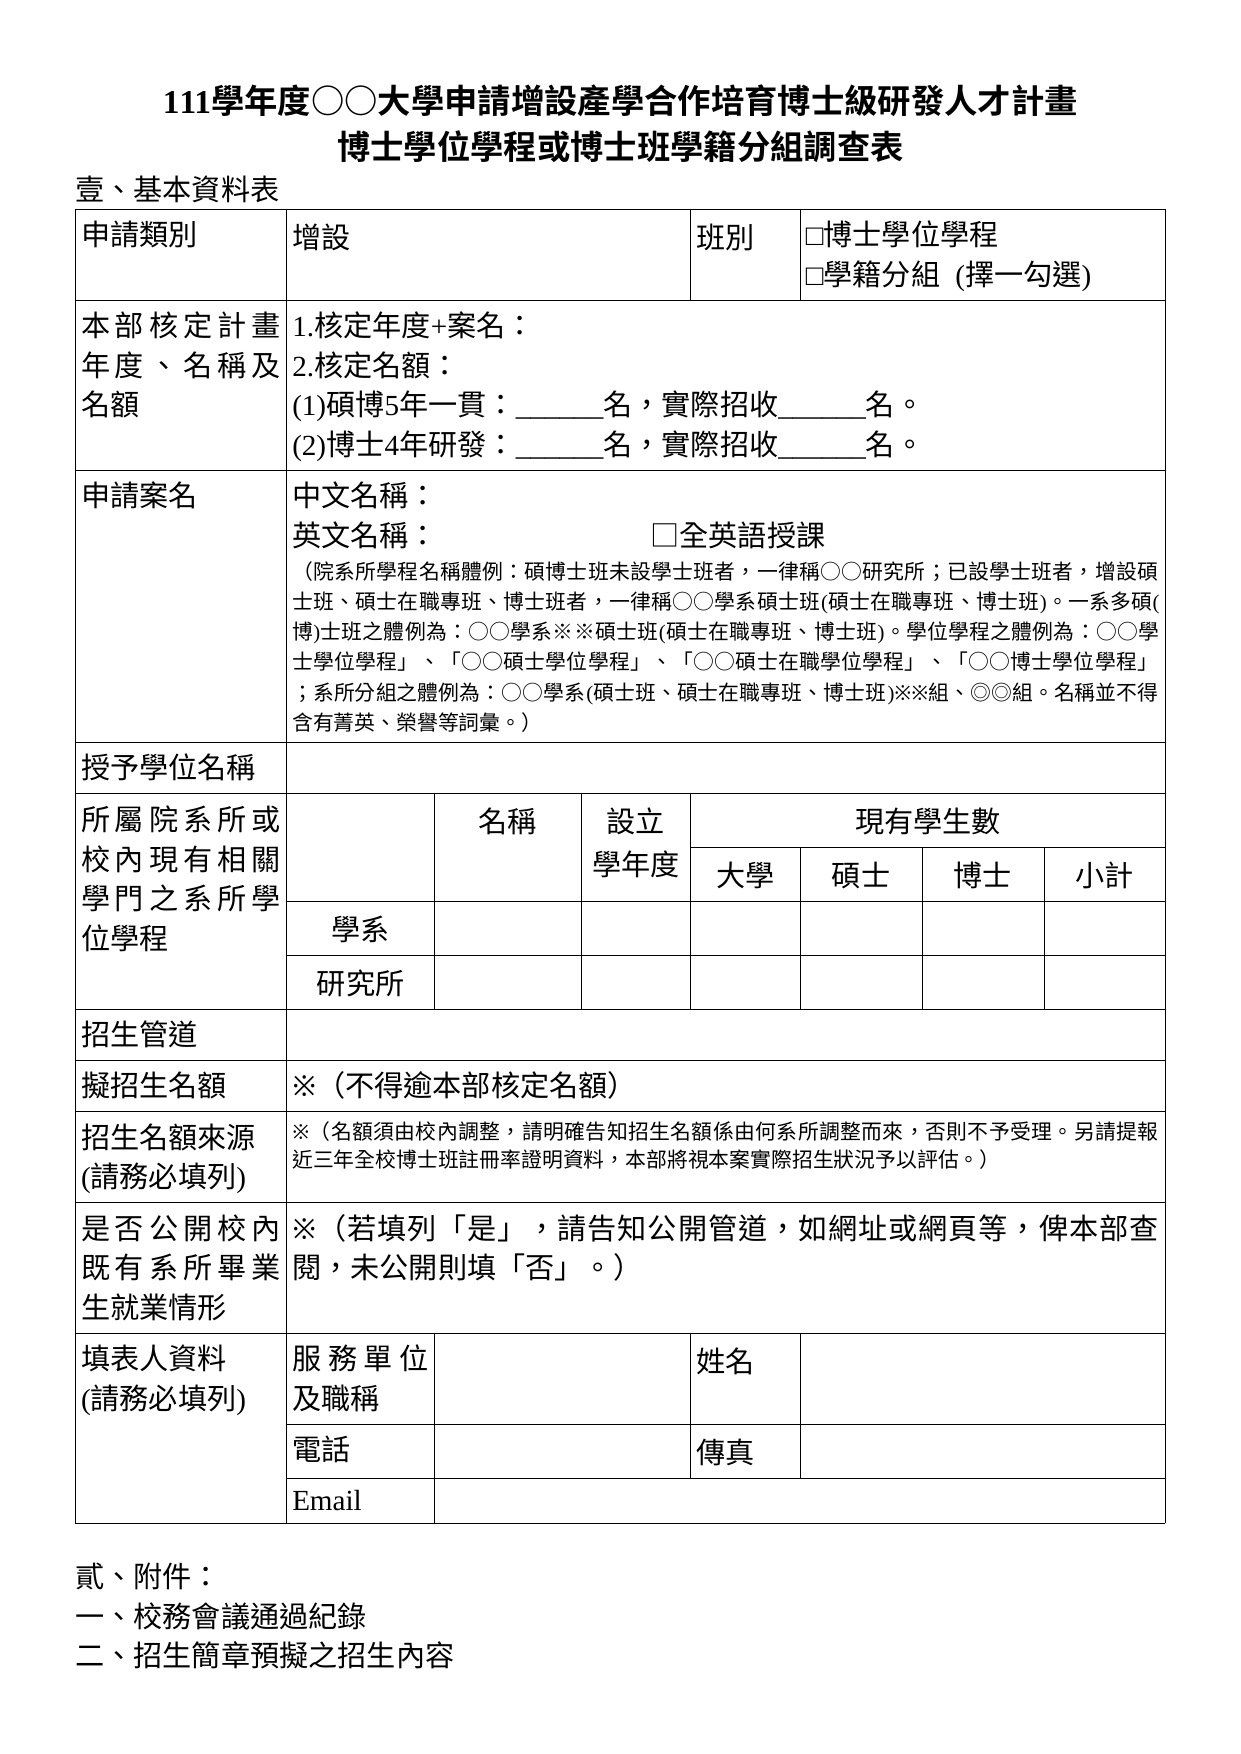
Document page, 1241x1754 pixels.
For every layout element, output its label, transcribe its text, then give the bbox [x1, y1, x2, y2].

table_cell [435, 1334, 690, 1424]
table_cell 授予學位名稱 [76, 743, 286, 793]
table_cell [923, 956, 1044, 1009]
table_cell [801, 956, 922, 1009]
table_cell [923, 902, 1044, 955]
table_cell [435, 1479, 1165, 1523]
table_cell 是否公開校內既有系所畢業生就業情形 [76, 1203, 286, 1333]
table_cell [287, 1010, 1165, 1060]
table_cell [287, 794, 434, 901]
table_cell [582, 956, 690, 1009]
table_cell 填表人資料 (請務必填列) [76, 1334, 286, 1523]
table_cell 碩士 [801, 848, 922, 901]
table_cell [1045, 902, 1165, 955]
table_header 增設 [287, 210, 690, 299]
table_cell ※（名額須由校內調整，請明確告知招生名額係由何系所調整而來，否則不予受理。另請提報近三年全校博士班註冊率證明資料，本部將視本案實際招生狀況予以評估。） [287, 1112, 1165, 1202]
text 壹、基本資料表 [75, 169, 1165, 208]
text 111學年度○○大學申請增設產學合作培育博士級研發人才計畫 [75, 75, 1165, 123]
table_cell [801, 1334, 1165, 1424]
table_cell 擬招生名額 [76, 1061, 286, 1111]
table_cell 名稱 [435, 794, 581, 901]
table_cell [435, 956, 581, 1009]
table_cell 招生管道 [76, 1010, 286, 1060]
table_header 申請類別 [76, 210, 286, 299]
table_cell [1045, 956, 1165, 1009]
table_cell 傳真 [691, 1425, 800, 1477]
table_cell 所屬院系所或校內現有相關學門之系所學位學程 [76, 794, 286, 1009]
table_cell [801, 902, 922, 955]
table_cell [691, 902, 800, 955]
table_cell ※（若填列「是」，請告知公開管道，如網址或網頁等，俾本部查閱，未公開則填「否」。） [287, 1203, 1165, 1333]
text 貳、附件： [75, 1556, 1165, 1596]
table_cell 大學 [691, 848, 800, 901]
table_cell [435, 902, 581, 955]
table_cell ※（不得逾本部核定名額） [287, 1061, 1165, 1111]
table_cell Email [287, 1479, 434, 1523]
table_cell [691, 956, 800, 1009]
table_cell 學系 [287, 902, 434, 955]
table_cell 中文名稱： 英文名稱： □全英語授課 （院系所學程名稱體例：碩博士班未設學士班者，一律稱○○研究所；已設學士班者，增設碩士班、碩士在職專班、博士班者，一律稱○○學系碩士班(碩士在職專班、博士班)。一系多碩(博)士班之體例為：○○學系※※碩士班(碩士在職專班、博士班)。學位學程之體例為：○○學士學位學程」、「○○碩士學位學程」、「○○碩士在職學位學程」、「○○博士學位學程」；系所分組之體例為：○○學系(碩士班、碩士在職專班、博士班)※※組、◎◎組。名稱並不得含有菁英、榮譽等詞彙。） [287, 471, 1165, 742]
table_cell 設立 學年度 [582, 794, 690, 901]
text 二、招生簡章預擬之招生內容 [75, 1636, 1165, 1675]
table_header □博士學位學程 □學籍分組 (擇一勾選) [801, 210, 1165, 299]
table_cell [582, 902, 690, 955]
table_cell 本部核定計畫年度、名稱及名額 [76, 301, 286, 470]
text 博士學位學程或博士班學籍分組調查表 [75, 123, 1165, 169]
table_cell 服務單位及職稱 [287, 1334, 434, 1424]
table_cell 姓名 [691, 1334, 800, 1424]
table_cell 研究所 [287, 956, 434, 1009]
table_cell 招生名額來源 (請務必填列) [76, 1112, 286, 1202]
table_cell [287, 743, 1165, 793]
table_cell 博士 [923, 848, 1044, 901]
text 一、校務會議通過紀錄 [75, 1596, 1165, 1636]
table_cell 現有學生數 [691, 794, 1165, 847]
table_header 班別 [691, 210, 800, 299]
table_cell 1.核定年度+案名： 2.核定名額： (1)碩博5年一貫：______名，實際招收______名。 (2)博士4年研發：______名，實際招收______名。 [287, 301, 1165, 470]
table_cell 電話 [287, 1425, 434, 1477]
table_cell [801, 1425, 1165, 1477]
table_cell 小計 [1045, 848, 1165, 901]
table_cell 申請案名 [76, 471, 286, 742]
table_cell [435, 1425, 690, 1477]
